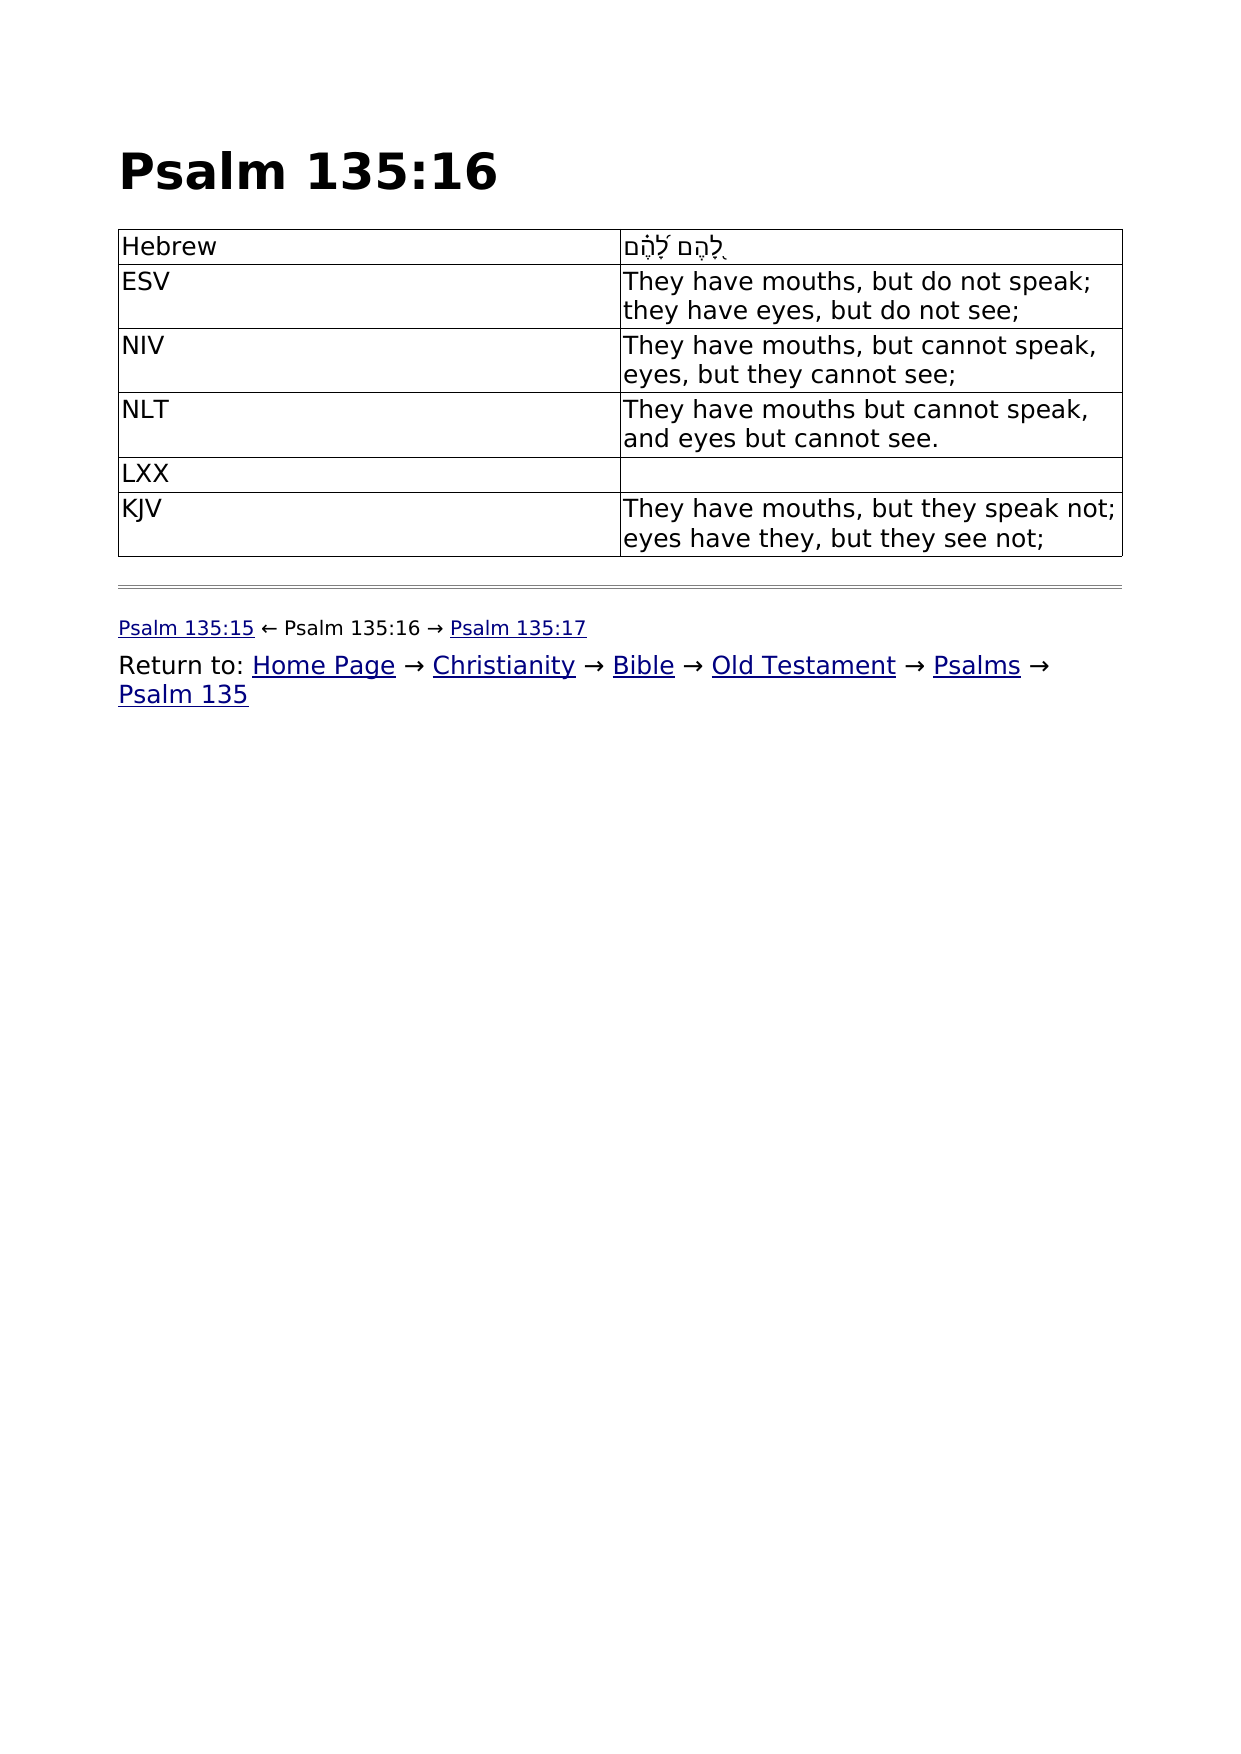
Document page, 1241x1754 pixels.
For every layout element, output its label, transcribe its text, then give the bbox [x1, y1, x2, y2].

subtitle Psalm 135:16 [118, 143, 1122, 201]
table_cell ESV [119, 265, 620, 328]
table_cell [621, 458, 1122, 492]
table_header Hebrew [119, 230, 620, 264]
text Return to: Home Page → Christianity → Bible → Old Testament → Psalms → Psalm 135 [118, 651, 1122, 709]
table_cell They have mouths, but do not speak; they have eyes, but do not see; [621, 265, 1122, 328]
table_cell They have mouths, but cannot speak, eyes, but they cannot see; [621, 329, 1122, 392]
table_cell LXX [119, 458, 620, 492]
table_cell They have mouths, but they speak not; eyes have they, but they see not; [621, 493, 1122, 556]
text Psalm 135:15 ← Psalm 135:16 → Psalm 135:17 [118, 617, 1122, 651]
table_cell KJV [119, 493, 620, 556]
table_cell They have mouths but cannot speak, and eyes but cannot see. [621, 393, 1122, 457]
table_cell NIV [119, 329, 620, 392]
table_cell NLT [119, 393, 620, 457]
table_header לָ֭הֶם לָ֝הֶ֗ם [621, 230, 1122, 264]
